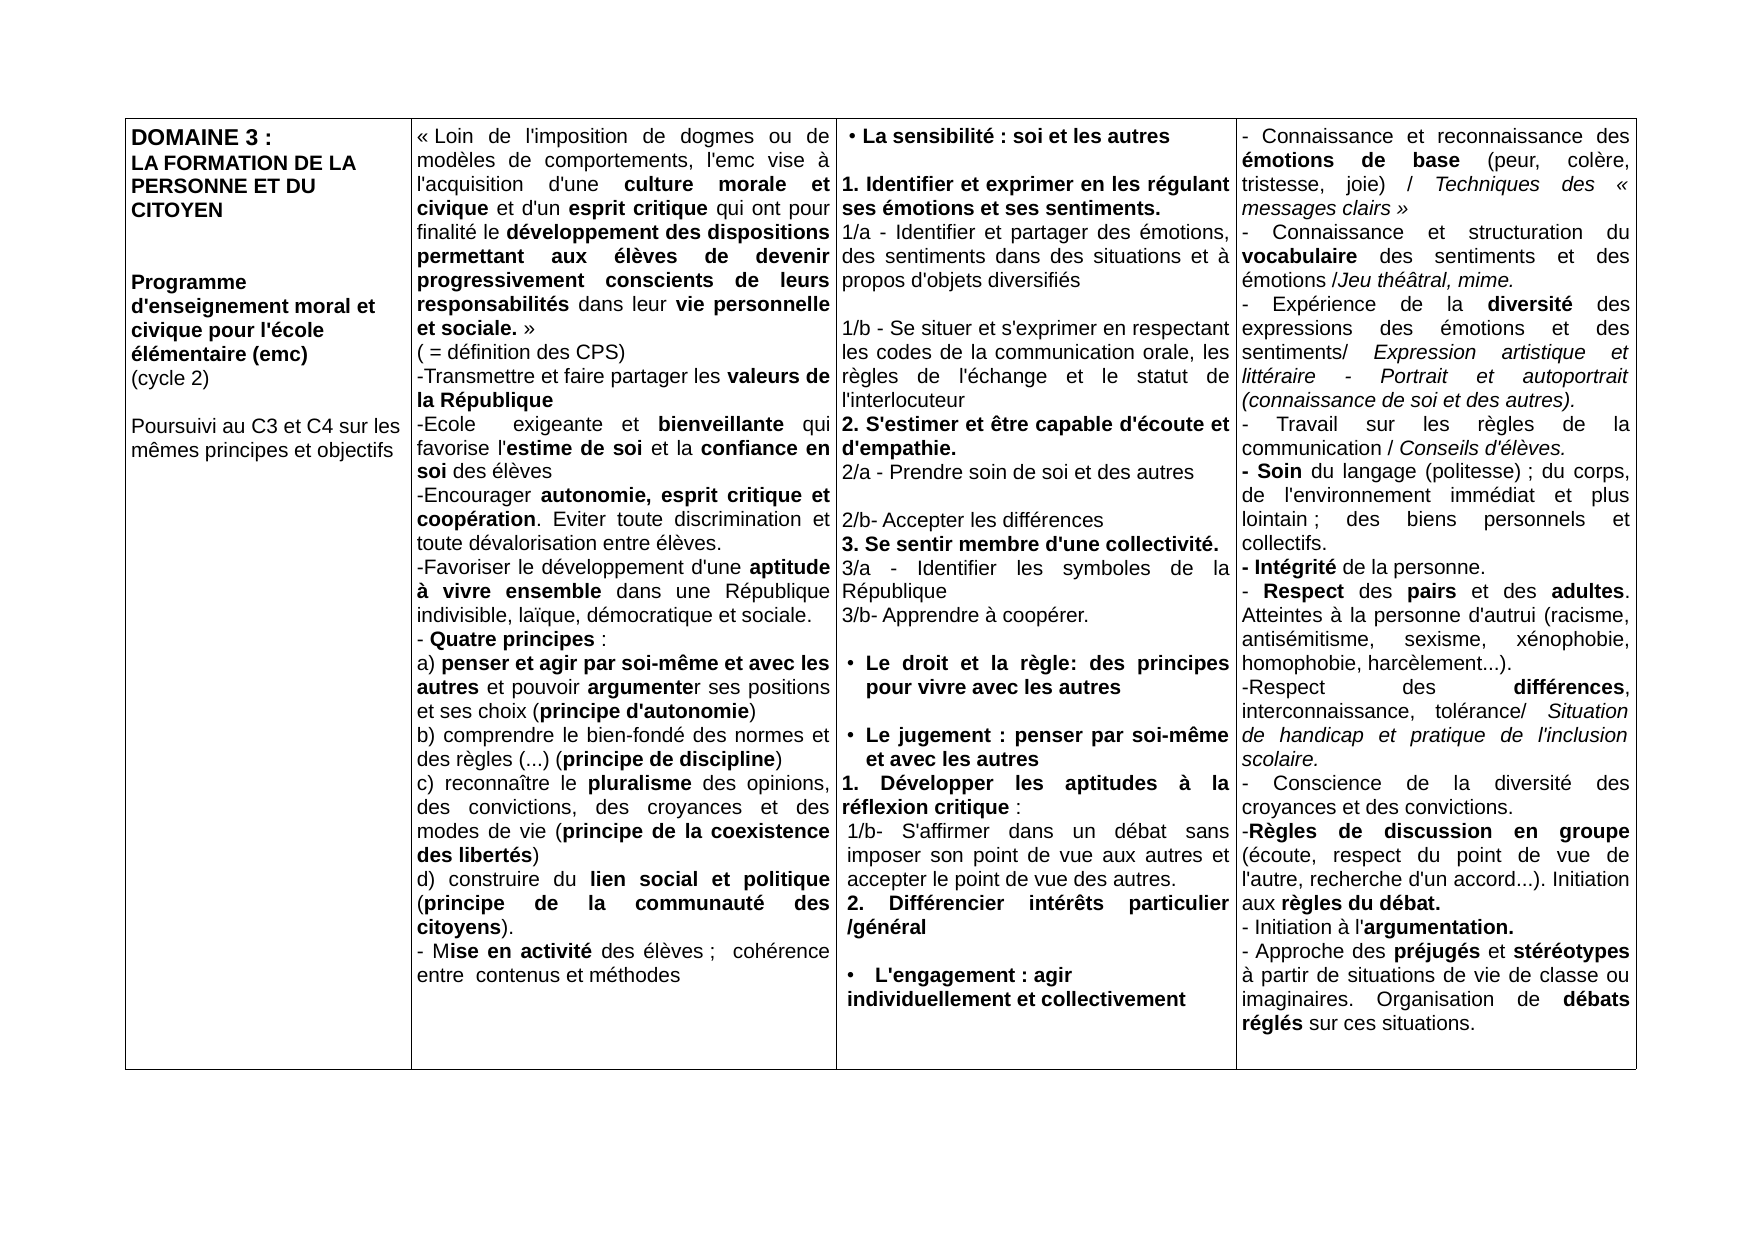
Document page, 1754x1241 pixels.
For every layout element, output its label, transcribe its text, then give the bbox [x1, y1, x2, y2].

table_cell « Loin de l'imposition de dogmes ou de modèles de comportements, l'emc vise à l'acquisition d'une culture morale et civique et d'un esprit critique qui ont pour finalité le développement des dispositions permettant aux élèves de devenir progressivement conscients de leurs responsabilités dans leur vie personnelle et sociale. » ( = définition des CPS) -Transmettre et faire partager les valeurs de la République -Ecole exigeante et bienveillante qui favorise l'estime de soi et la confiance en soi des élèves -Encourager autonomie, esprit critique et coopération. Eviter toute discrimination et toute dévalorisation entre élèves. -Favoriser le développement d'une aptitude à vivre ensemble dans une République indivisible, laïque, démocratique et sociale. - Quatre principes : a) penser et agir par soi-même et avec les autres et pouvoir argumenter ses positions et ses choix (principe d'autonomie) b) comprendre le bien-fondé des normes et des règles (...) (principe de discipline) c) reconnaître le pluralisme des opinions, des convictions, des croyances et des modes de vie (principe de la coexistence des libertés) d) construire du lien social et politique (principe de la communauté des citoyens). - Mise en activité des élèves ; cohérence entre contenus et méthodes [412, 119, 836, 1068]
table_cell La sensibilité : soi et les autres 1. Identifier et exprimer en les régulant ses émotions et ses sentiments. 1/a - Identifier et partager des émotions, des sentiments dans des situations et à propos d'objets diversifiés 1/b - Se situer et s'exprimer en respectant les codes de la communication orale, les règles de l'échange et le statut de l'interlocuteur 2. S'estimer et être capable d'écoute et d'empathie. 2/a - Prendre soin de soi et des autres 2/b- Accepter les différences 3. Se sentir membre d'une collectivité. 3/a - Identifier les symboles de la République 3/b- Apprendre à coopérer. Le droit et la règle: des principes pour vivre avec les autres Le jugement : penser par soi-même et avec les autres 1. Développer les aptitudes à la réflexion critique : 1/b- S'affirmer dans un débat sans imposer son point de vue aux autres et accepter le point de vue des autres. 2. Différencier intérêts particulier /général L'engagement : agir individuellement et collectivement [837, 119, 1236, 1068]
table_cell - Connaissance et reconnaissance des émotions de base (peur, colère, tristesse, joie) / Techniques des « messages clairs » - Connaissance et structuration du vocabulaire des sentiments et des émotions /Jeu théâtral, mime. - Expérience de la diversité des expressions des émotions et des sentiments/ Expression artistique et littéraire - Portrait et autoportrait (connaissance de soi et des autres). - Travail sur les règles de la communication / Conseils d'élèves. - Soin du langage (politesse) ; du corps, de l'environnement immédiat et plus lointain ; des biens personnels et collectifs. - Intégrité de la personne. - Respect des pairs et des adultes. Atteintes à la personne d'autrui (racisme, antisémitisme, sexisme, xénophobie, homophobie, harcèlement...). -Respect des différences, interconnaissance, tolérance/ Situation de handicap et pratique de l'inclusion scolaire. - Conscience de la diversité des croyances et des convictions. -Règles de discussion en groupe (écoute, respect du point de vue de l'autre, recherche d'un accord...). Initiation aux règles du débat. - Initiation à l'argumentation. - Approche des préjugés et stéréotypes à partir de situations de vie de classe ou imaginaires. Organisation de débats réglés sur ces situations. [1237, 119, 1636, 1068]
table_cell DOMAINE 3 : LA FORMATION DE LA PERSONNE ET DU CITOYEN Programme d'enseignement moral et civique pour l'école élémentaire (emc) (cycle 2) Poursuivi au C3 et C4 sur les mêmes principes et objectifs [126, 119, 411, 1068]
